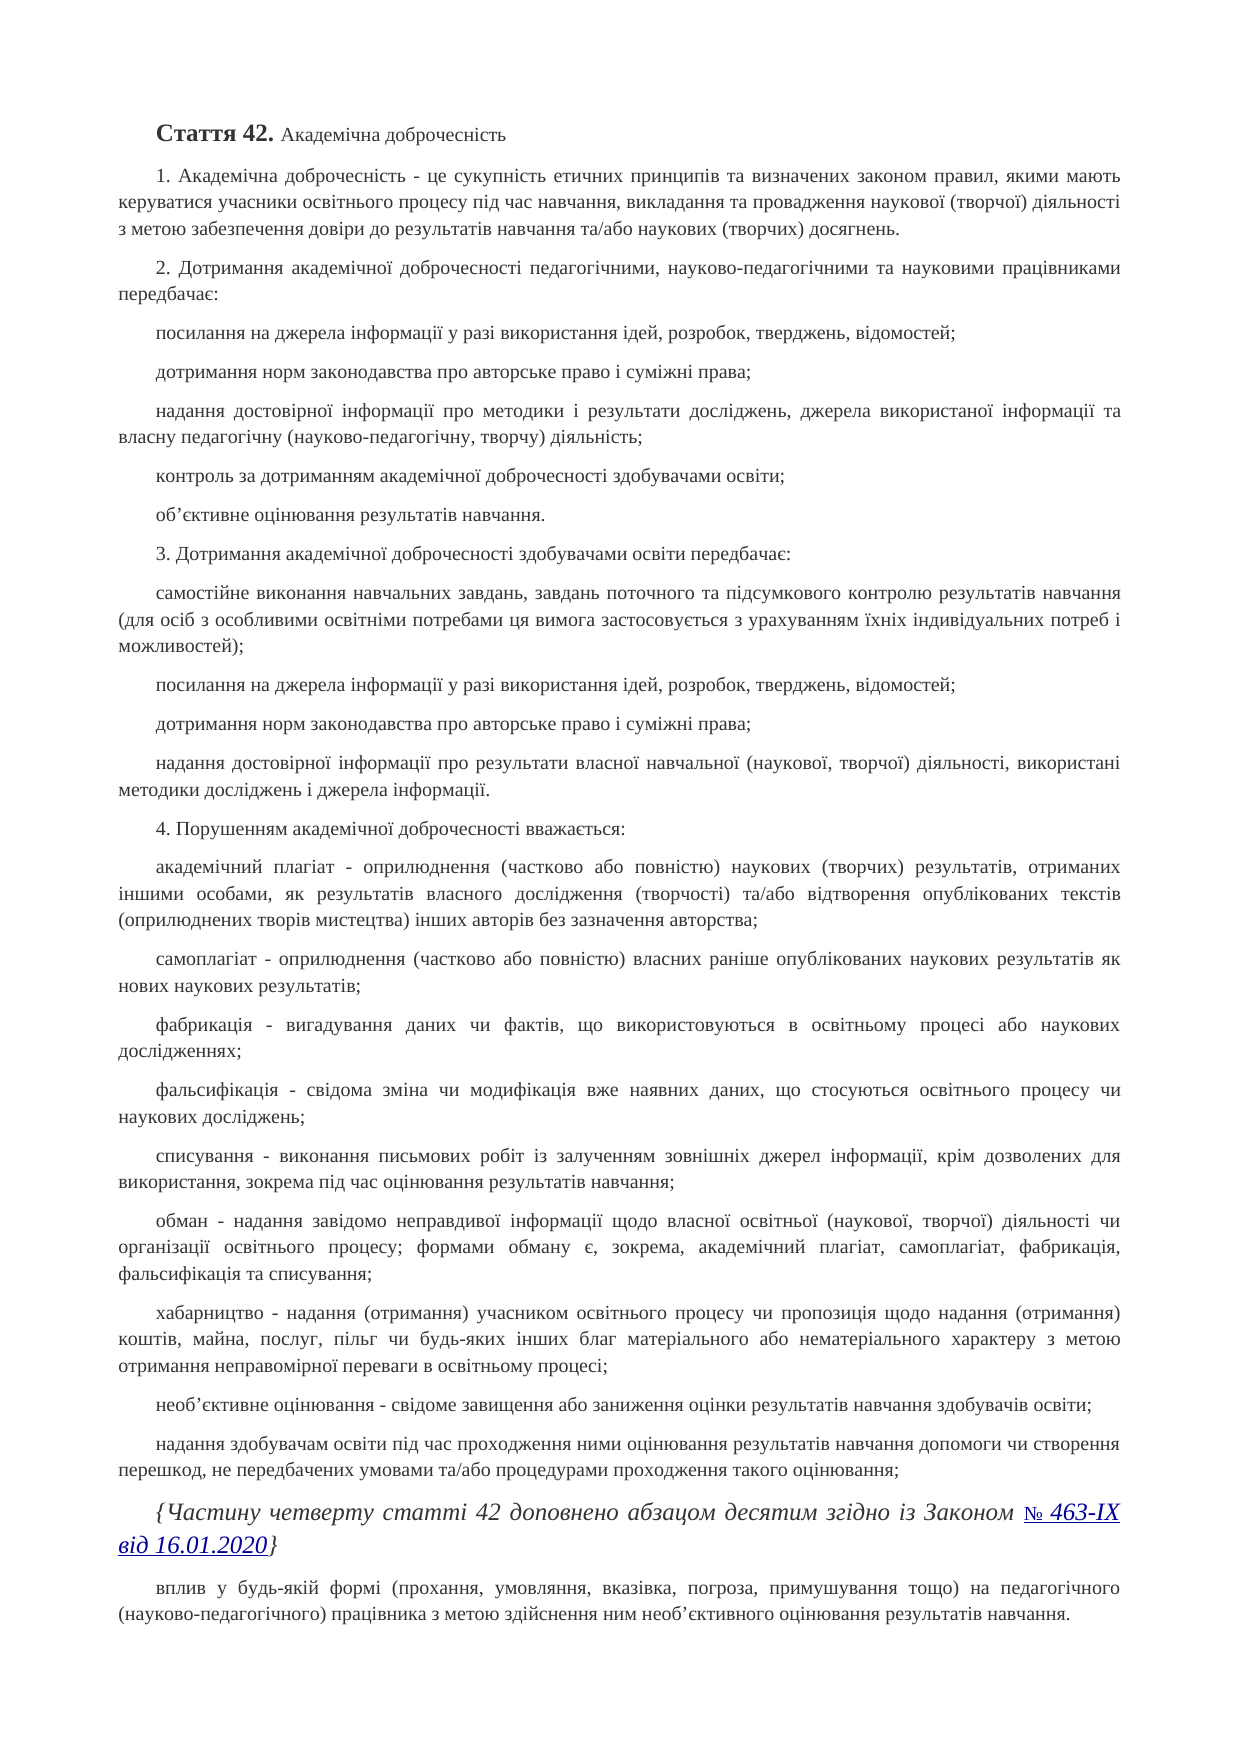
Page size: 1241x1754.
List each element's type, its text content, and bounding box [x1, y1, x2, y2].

text посилання на джерела інформації у разі використання ідей, розробок, тверджень, відомостей; [118, 673, 1122, 696]
text необ’єктивне оцінювання - свідоме завищення або заниження оцінки результатів навчання здобувачів освіти; [118, 1393, 1122, 1416]
text контроль за дотриманням академічної доброчесності здобувачами освіти; [118, 464, 1122, 487]
text 4. Порушенням академічної доброчесності вважається: [118, 816, 1122, 839]
text 1. Академічна доброчесність - це сукупність етичних принципів та визначених законом правил, якими мають керуватися учасники освітнього процесу під час навчання, викладання та провадження наукової (творчої) діяльності з метою забезпечення довіри до результатів навчання та/або наукових (творчих) досягнень. [118, 164, 1122, 239]
text дотримання норм законодавства про авторське право і суміжні права; [118, 360, 1122, 383]
text обман - надання завідомо неправдивої інформації щодо власної освітньої (наукової, творчої) діяльності чи організації освітнього процесу; формами обману є, зокрема, академічний плагіат, самоплагіат, фабрикація, фальсифікація та списування; [118, 1209, 1122, 1285]
text дотримання норм законодавства про авторське право і суміжні права; [118, 712, 1122, 735]
text надання здобувачам освіти під час проходження ними оцінювання результатів навчання допомоги чи створення перешкод, не передбачених умовами та/або процедурами проходження такого оцінювання; [118, 1432, 1122, 1481]
text посилання на джерела інформації у разі використання ідей, розробок, тверджень, відомостей; [118, 321, 1122, 344]
text 2. Дотримання академічної доброчесності педагогічними, науково-педагогічними та науковими працівниками передбачає: [118, 256, 1122, 305]
text академічний плагіат - оприлюднення (частково або повністю) наукових (творчих) результатів, отриманих іншими особами, як результатів власного дослідження (творчості) та/або відтворення опублікованих текстів (оприлюднених творів мистецтва) інших авторів без зазначення авторства; [118, 855, 1122, 931]
text самоплагіат - оприлюднення (частково або повністю) власних раніше опублікованих наукових результатів як нових наукових результатів; [118, 947, 1122, 997]
text 3. Дотримання академічної доброчесності здобувачами освіти передбачає: [118, 542, 1122, 565]
text самостійне виконання навчальних завдань, завдань поточного та підсумкового контролю результатів навчання (для осіб з особливими освітніми потребами ця вимога застосовується з урахуванням їхніх індивідуальних потреб і можливостей); [118, 581, 1122, 657]
text вплив у будь-якій формі (прохання, умовляння, вказівка, погроза, примушування тощо) на педагогічного (науково-педагогічного) працівника з метою здійснення ним необ’єктивного оцінювання результатів навчання. [118, 1576, 1122, 1625]
text надання достовірної інформації про результати власної навчальної (наукової, творчої) діяльності, використані методики досліджень і джерела інформації. [118, 751, 1122, 800]
text списування - виконання письмових робіт із залученням зовнішніх джерел інформації, крім дозволених для використання, зокрема під час оцінювання результатів навчання; [118, 1143, 1122, 1193]
text Стаття 42. Академічна доброчесність [118, 118, 1122, 147]
text надання достовірної інформації про методики і результати досліджень, джерела використаної інформації та власну педагогічну (науково-педагогічну, творчу) діяльність; [118, 399, 1122, 448]
text фабрикація - вигадування даних чи фактів, що використовуються в освітньому процесі або наукових дослідженнях; [118, 1013, 1122, 1062]
text фальсифікація - свідома зміна чи модифікація вже наявних даних, що стосуються освітнього процесу чи наукових досліджень; [118, 1078, 1122, 1127]
text об’єктивне оцінювання результатів навчання. [118, 503, 1122, 526]
text {Частину четверту статті 42 доповнено абзацом десятим згідно із Законом № 463-IX від 16.01.2020} [118, 1497, 1122, 1559]
text хабарництво - надання (отримання) учасником освітнього процесу чи пропозиція щодо надання (отримання) коштів, майна, послуг, пільг чи будь-яких інших благ матеріального або нематеріального характеру з метою отримання неправомірної переваги в освітньому процесі; [118, 1301, 1122, 1377]
